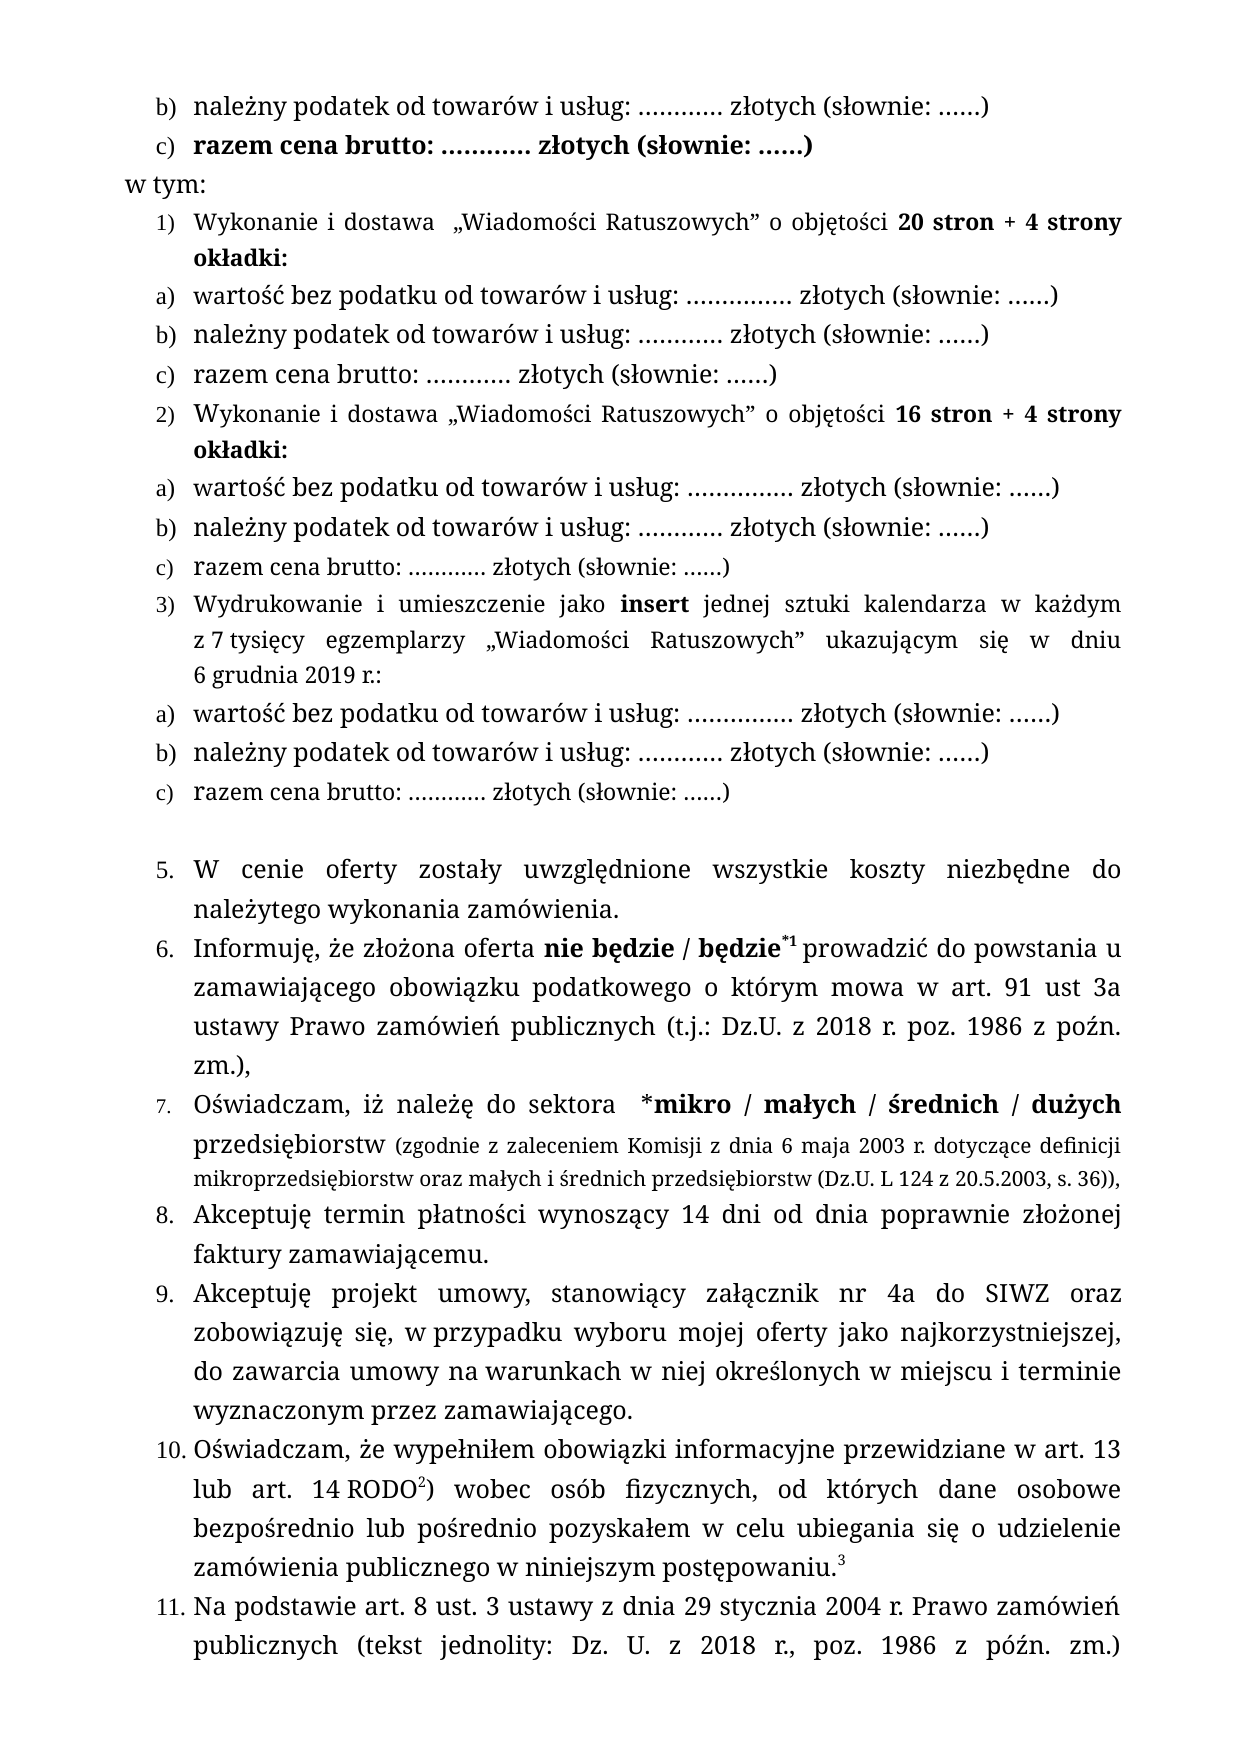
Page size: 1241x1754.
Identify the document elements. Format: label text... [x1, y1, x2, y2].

list razem cena brutto: ………… złotych (słownie: ……) [156, 774, 1122, 808]
list W cenie oferty zostały uwzględnione wszystkie koszty niezbędne do należytego wykonania zamówienia. [156, 852, 1122, 925]
list razem cena brutto: ………… złotych (słownie: ……) [156, 128, 1122, 162]
list wartość bez podatku od towarów i usług: …………… złotych (słownie: ……) [156, 695, 1122, 729]
list należny podatek od towarów i usług: ………… złotych (słownie: ……) [156, 509, 1122, 543]
list Wydrukowanie i umieszczenie jako insert jednej sztuki kalendarza w każdym z 7 tysięcy egzemplarzy „Wiadomości Ratuszowych” ukazującym się w dniu 6 grudnia 2019 r.: [156, 588, 1122, 691]
text w tym: [118, 167, 1122, 201]
list Akceptuję termin płatności wynoszący 14 dni od dnia poprawnie złożonej faktury zamawiającemu. [156, 1197, 1122, 1270]
list Na podstawie art. 8 ust. 3 ustawy z dnia 29 stycznia 2004 r. Prawo zamówień publicznych (tekst jednolity: Dz. U. z 2018 r., poz. 1986 z późn. zm.) [156, 1589, 1122, 1662]
list Oświadczam, że wypełniłem obowiązki informacyjne przewidziane w art. 13 lub art. 14 RODO2) wobec osób fizycznych, od których dane osobowe bezpośrednio lub pośrednio pozyskałem w celu ubiegania się o udzielenie zamówienia publicznego w niniejszym postępowaniu.3 [156, 1432, 1122, 1584]
list Wykonanie i dostawa „Wiadomości Ratuszowych” o objętości 16 stron + 4 strony okładki: [156, 395, 1122, 465]
list Oświadczam, iż należę do sektora *mikro / małych / średnich / dużych przedsiębiorstw (zgodnie z zaleceniem Komisji z dnia 6 maja 2003 r. dotyczące definicji mikroprzedsiębiorstw oraz małych i średnich przedsiębiorstw (Dz.U. L 124 z 20.5.2003, s. 36)), [156, 1087, 1122, 1193]
list wartość bez podatku od towarów i usług: …………… złotych (słownie: ……) [156, 470, 1122, 504]
list Informuję, że złożona oferta nie będzie / będzie*1 prowadzić do powstania u zamawiającego obowiązku podatkowego o którym mowa w art. 91 ust 3a ustawy Prawo zamówień publicznych (t.j.: Dz.U. z 2018 r. poz. 1986 z poźn. zm.), [156, 930, 1122, 1082]
list należny podatek od towarów i usług: ………… złotych (słownie: ……) [156, 317, 1122, 351]
list należny podatek od towarów i usług: ………… złotych (słownie: ……) [156, 734, 1122, 769]
list należny podatek od towarów i usług: ………… złotych (słownie: ……) [156, 88, 1122, 123]
list razem cena brutto: ………… złotych (słownie: ……) [156, 548, 1122, 582]
list Wykonanie i dostawa „Wiadomości Ratuszowych” o objętości 20 stron + 4 strony okładki: [156, 206, 1122, 273]
list razem cena brutto: ………… złotych (słownie: ……) [156, 356, 1122, 390]
list wartość bez podatku od towarów i usług: …………… złotych (słownie: ……) [156, 278, 1122, 312]
list Akceptuję projekt umowy, stanowiący załącznik nr 4a do SIWZ oraz zobowiązuję się, w przypadku wyboru mojej oferty jako najkorzystniejszej, do zawarcia umowy na warunkach w niej określonych w miejscu i terminie wyznaczonym przez zamawiającego. [156, 1275, 1122, 1427]
